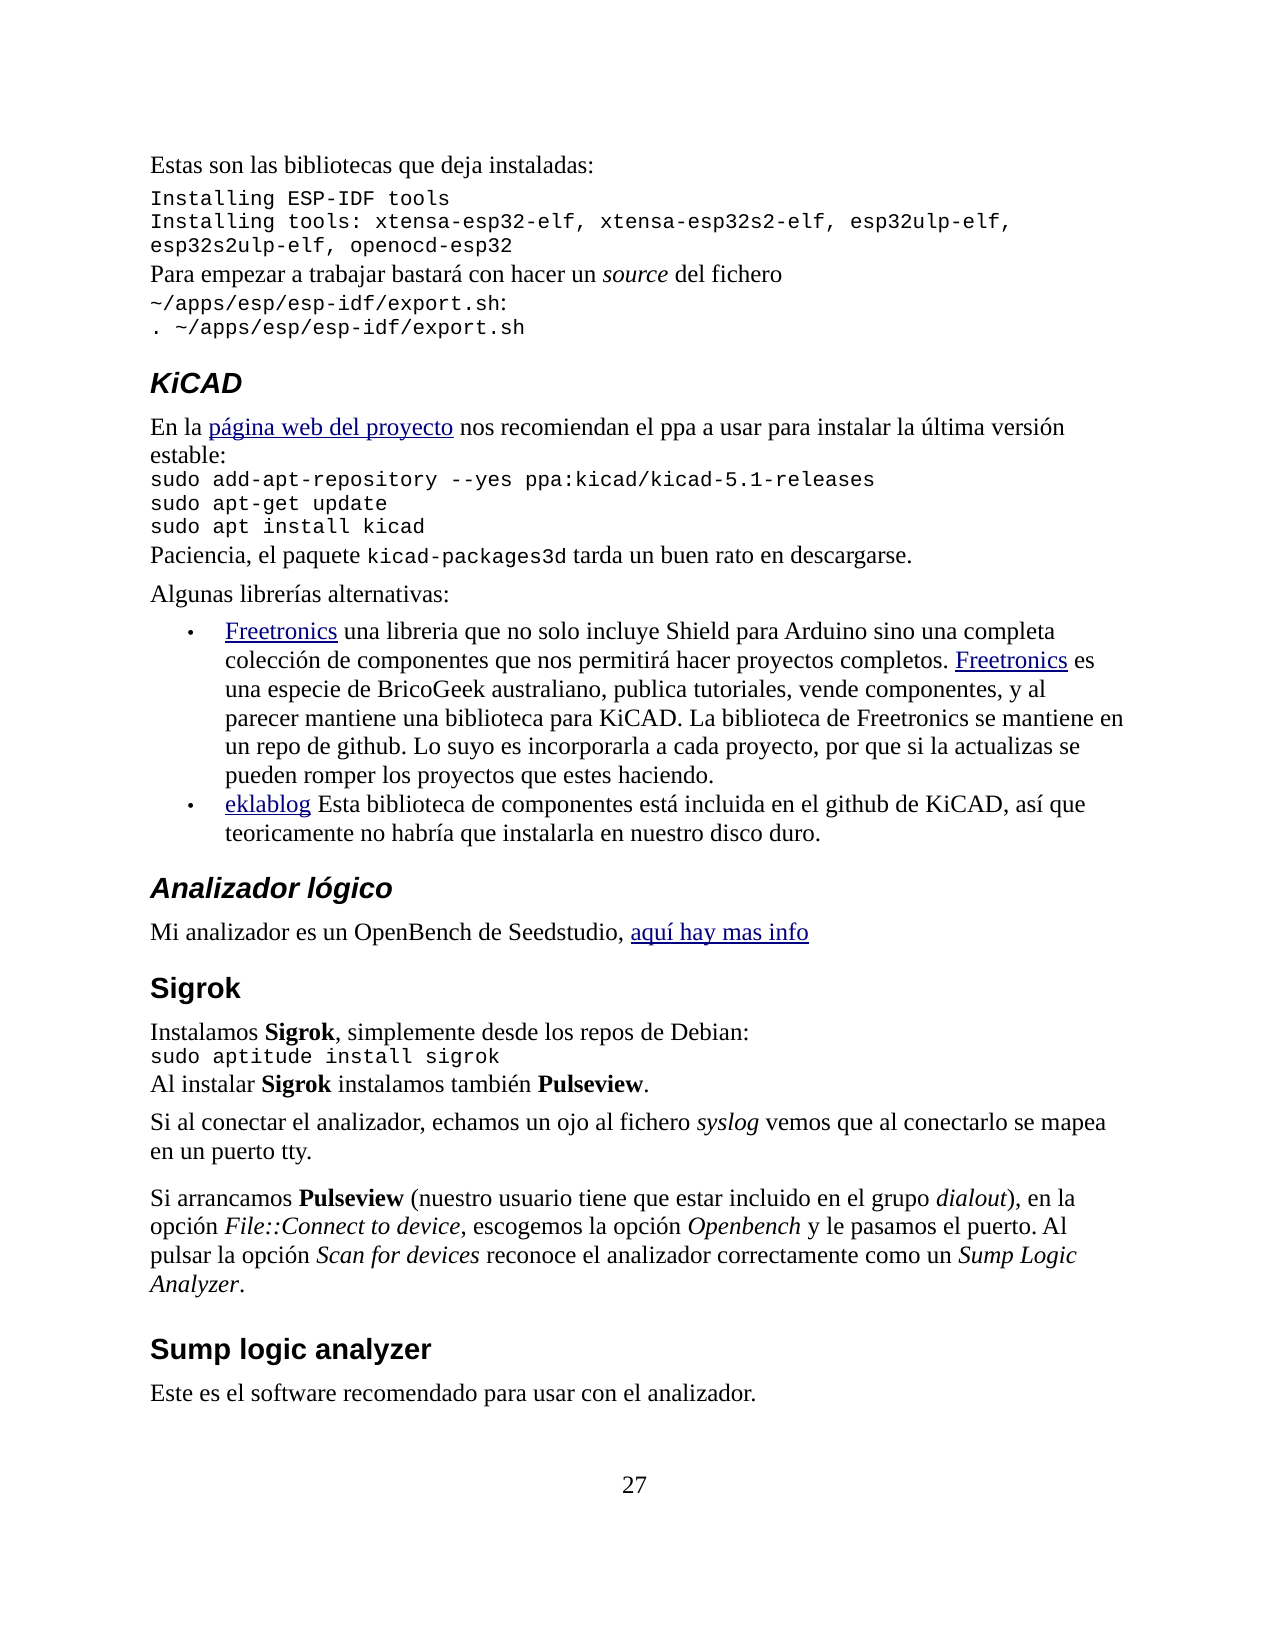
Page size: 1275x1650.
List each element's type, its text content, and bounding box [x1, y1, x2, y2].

text sudo apt-get update [150, 493, 1125, 516]
text Para empezar a trabajar bastará con hacer un source del fichero ~/apps/esp/esp-idf/export.sh: [150, 259, 1125, 317]
text Si arrancamos Pulseview (nuestro usuario tiene que estar incluido en el grupo dialout), en la opción File::Connect to device, escogemos la opción Openbench y le pasamos el puerto. Al pulsar la opción Scan for devices reconoce el analizador correctamente como un Sump Logic Analyzer. [150, 1183, 1125, 1298]
subtitle Analizador lógico [150, 871, 1125, 905]
text Paciencia, el paquete kicad-packages3d tarda un buen rato en descargarse. [150, 540, 1125, 570]
text Este es el software recomendado para usar con el analizador. [150, 1378, 1125, 1406]
subtitle Sigrok [150, 971, 1125, 1005]
subtitle KiCAD [150, 366, 1125, 399]
text Al instalar Sigrok instalamos también Pulseview. [150, 1069, 1125, 1098]
text sudo apt install kicad [150, 516, 1125, 540]
text Algunas librerías alternativas: [150, 579, 1125, 607]
text Mi analizador es un OpenBench de Seedstudio, aquí hay mas info [150, 917, 1125, 946]
text Si al conectar el analizador, echamos un ojo al fichero syslog vemos que al conectarlo se mapea en un puerto tty. [150, 1107, 1125, 1165]
text sudo add-apt-repository --yes ppa:kicad/kicad-5.1-releases [150, 469, 1125, 493]
text sudo aptitude install sigrok [150, 1046, 1125, 1069]
subtitle Sump logic analyzer [150, 1332, 1125, 1365]
text En la página web del proyecto nos recomiendan el ppa a usar para instalar la última versión estable: [150, 412, 1125, 469]
list Freetronics una libreria que no solo incluye Shield para Arduino sino una completa colección de componentes que nos permitirá hacer proyectos completos. Freetronics es una especie de BricoGeek australiano, publica tutoriales, vende componentes, y al parecer mantiene una biblioteca para KiCAD. La biblioteca de Freetronics se mantiene en un repo de github. Lo suyo es incorporarla a cada proyecto, por que si la actualizas se pueden romper los proyectos que estes haciendo. [187, 616, 1125, 789]
text Estas son las bibliotecas que deja instaladas: [150, 150, 1125, 179]
text Installing tools: xtensa-esp32-elf, xtensa-esp32s2-elf, esp32ulp-elf, esp32s2ulp-elf, openocd-esp32 [150, 211, 1125, 259]
text Installing ESP-IDF tools [150, 188, 1125, 211]
text Instalamos Sigrok, simplemente desde los repos de Debian: [150, 1017, 1125, 1046]
text . ~/apps/esp/esp-idf/export.sh [150, 317, 1125, 341]
list eklablog Esta biblioteca de componentes está incluida en el github de KiCAD, así que teoricamente no habría que instalarla en nuestro disco duro. [187, 789, 1125, 846]
